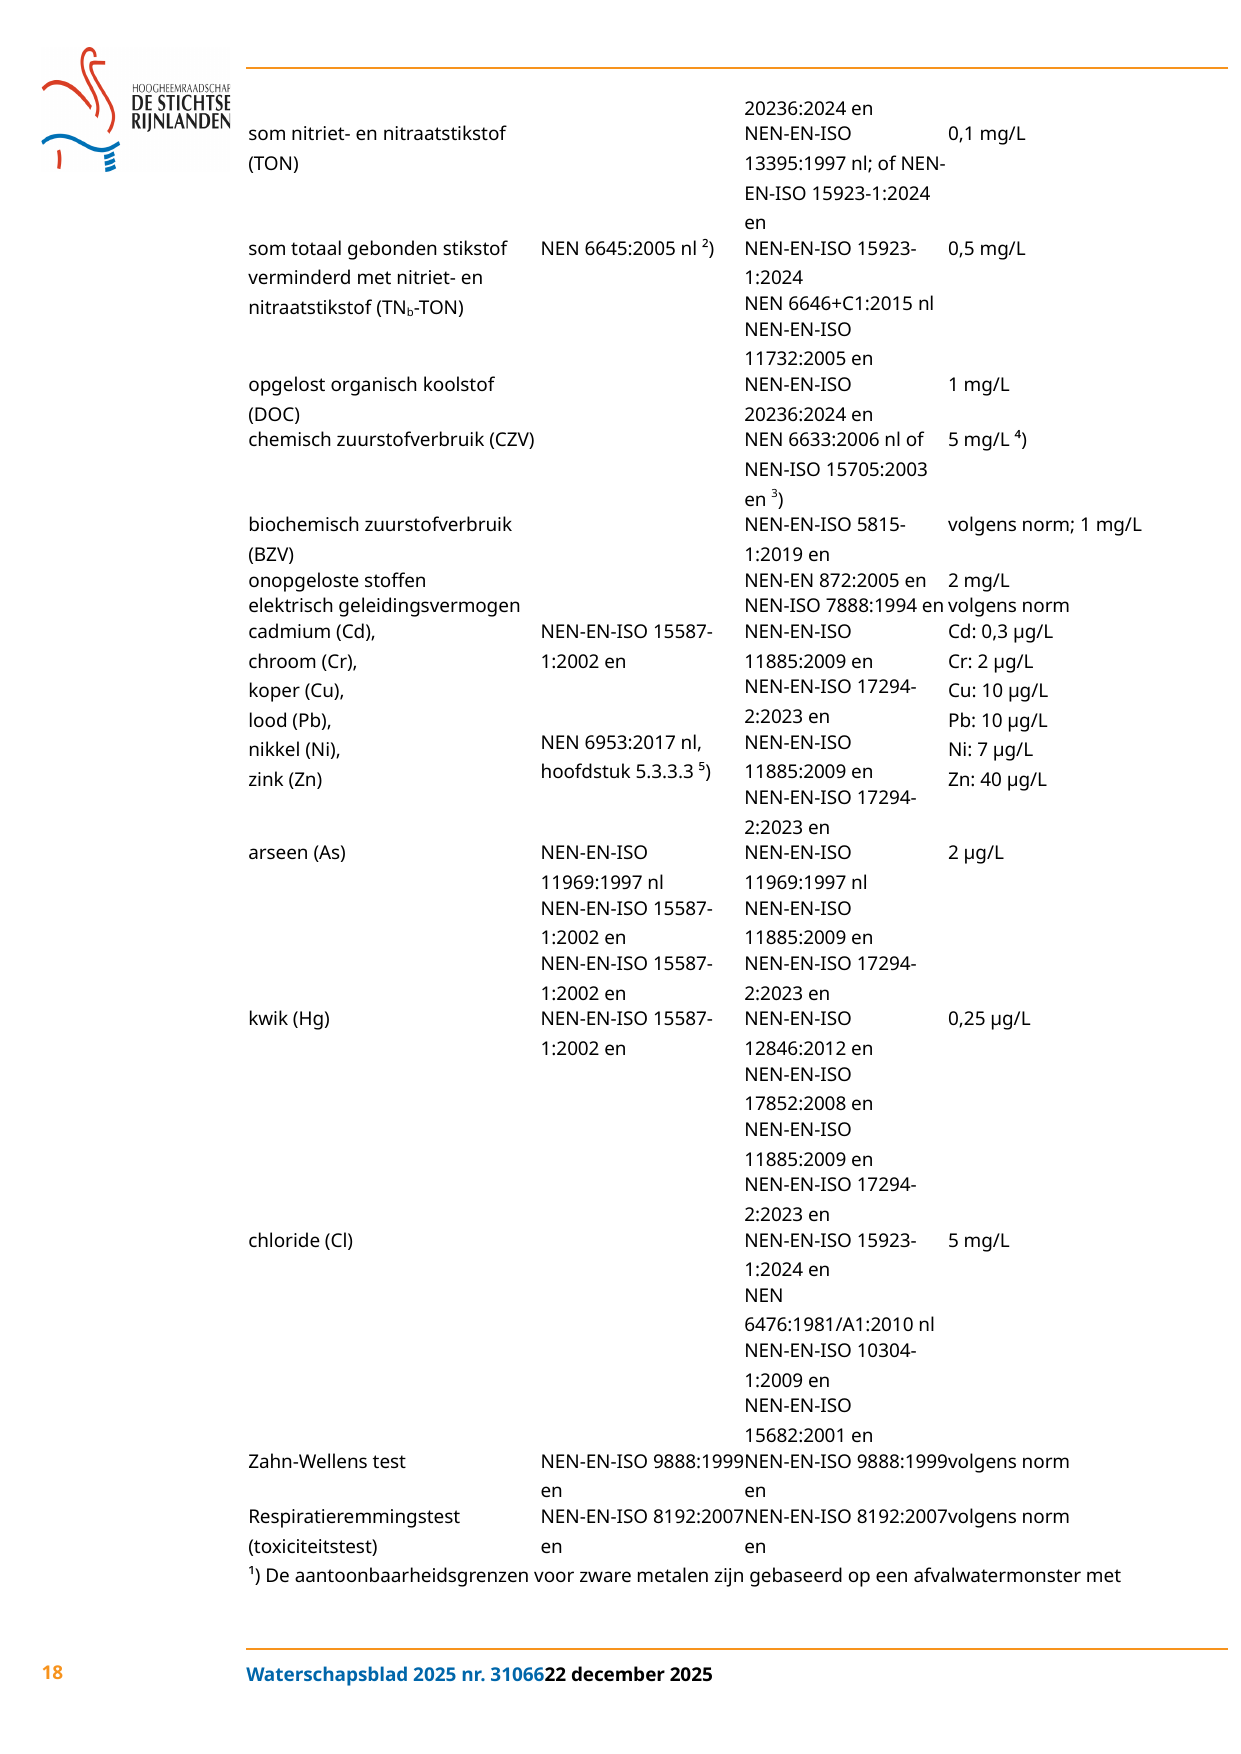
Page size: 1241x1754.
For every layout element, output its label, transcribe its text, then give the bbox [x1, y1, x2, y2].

table_cell NEN-EN-ISO 5815-1:2019 en [744, 512, 948, 567]
table_cell 0,25 µg/L [948, 1006, 1152, 1227]
table_cell NEN 6953:2017 nl, hoofdstuk 5.3.3.3 ⁵) [540, 729, 744, 839]
table_cell 5 mg/L [948, 1227, 1152, 1448]
table_cell NEN-EN-ISO 8192:2007 en [540, 1503, 744, 1559]
table_cell NEN 6645:2005 nl ²) [540, 235, 744, 371]
table_cell NEN-EN-ISO 10304-1:2009 en [744, 1338, 948, 1393]
table_cell [540, 371, 744, 427]
table_cell [248, 95, 540, 121]
table_cell 5 mg/L ⁴) [948, 427, 1152, 512]
table_cell NEN-EN-ISO 20236:2024 en [744, 371, 948, 427]
table_cell NEN 6646+C1:2015 nl [744, 290, 948, 316]
table_cell NEN-EN-ISO 11969:1997 nl [540, 840, 744, 895]
table_cell [540, 1227, 744, 1448]
table_cell opgelost organisch koolstof (DOC) [248, 371, 540, 427]
text ¹) De aantoonbaarheidsgrenzen voor zware metalen zijn gebaseerd op een afvalwatermonster met [248, 1562, 1152, 1588]
table_cell 2 µg/L [948, 840, 1152, 1006]
table_cell [540, 593, 744, 618]
table_cell NEN-EN-ISO 11969:1997 nl [744, 840, 948, 895]
table_cell onopgeloste stoffen [248, 567, 540, 593]
table_cell NEN-EN-ISO 17294-2:2023 en [744, 1171, 948, 1227]
table_cell volgens norm [948, 1448, 1152, 1503]
table_cell som nitriet- en nitraatstikstof (TON) [248, 121, 540, 235]
table_cell NEN-EN-ISO 15587-1:2002 en [540, 950, 744, 1006]
table_cell [540, 567, 744, 593]
table_cell NEN-EN-ISO 15587-1:2002 en [540, 618, 744, 729]
table_cell [948, 95, 1152, 121]
table_cell NEN-EN-ISO 15587-1:2002 en [540, 1006, 744, 1227]
table_cell cadmium (Cd), chroom (Cr), koper (Cu), lood (Pb), nikkel (Ni), zink (Zn) [248, 618, 540, 839]
table_cell NEN-EN-ISO 11885:2009 en [744, 729, 948, 784]
table_cell Cd: 0,3 µg/L Cr: 2 µg/L Cu: 10 µg/L Pb: 10 µg/L Ni: 7 µg/L Zn: 40 µg/L [948, 618, 1152, 839]
table_cell NEN-ISO 7888:1994 en [744, 593, 948, 618]
table_cell [540, 121, 744, 235]
table_cell NEN-EN-ISO 11885:2009 en [744, 1116, 948, 1171]
table_cell NEN-EN-ISO 13395:1997 nl; of NEN-EN-ISO 15923-1:2024 en [744, 121, 948, 235]
table_cell 1 mg/L [948, 371, 1152, 427]
table_cell NEN-EN-ISO 11732:2005 en [744, 316, 948, 371]
table_cell NEN-EN-ISO 15923-1:2024 [744, 235, 948, 290]
table_cell NEN-EN-ISO 15923-1:2024 en [744, 1227, 948, 1282]
table_cell som totaal gebonden stikstof verminderd met nitriet- en nitraatstikstof (TNb-TON) [248, 235, 540, 371]
table_cell NEN-EN-ISO 11885:2009 en [744, 618, 948, 674]
table_cell volgens norm; 1 mg/L [948, 512, 1152, 567]
table_cell NEN-EN-ISO 15682:2001 en [744, 1393, 948, 1448]
table_cell NEN-EN-ISO 9888:1999 en [744, 1448, 948, 1503]
table_cell Respiratieremmingstest (toxiciteitstest) [248, 1503, 540, 1559]
table_cell volgens norm [948, 593, 1152, 618]
table_cell 20236:2024 en [744, 95, 948, 121]
table_cell 0,5 mg/L [948, 235, 1152, 371]
table_cell NEN-EN-ISO 17294-2:2023 en [744, 784, 948, 839]
table_cell NEN-EN-ISO 17852:2008 en [744, 1061, 948, 1116]
table_cell NEN-EN-ISO 8192:2007 en [744, 1503, 948, 1559]
table_cell arseen (As) [248, 840, 540, 1006]
table_cell NEN-EN 872:2005 en [744, 567, 948, 593]
table_cell Zahn-Wellens test [248, 1448, 540, 1503]
table_cell [540, 95, 744, 121]
table_cell 2 mg/L [948, 567, 1152, 593]
table_cell [540, 512, 744, 567]
table_cell NEN 6476:1981/A1:2010 nl [744, 1282, 948, 1337]
table_cell elektrisch geleidingsvermogen [248, 593, 540, 618]
table_cell NEN-EN-ISO 11885:2009 en [744, 895, 948, 950]
table_cell chloride (Cl) [248, 1227, 540, 1448]
table_cell NEN-EN-ISO 12846:2012 en [744, 1006, 948, 1061]
picture [41, 47, 231, 172]
table_cell NEN-EN-ISO 17294-2:2023 en [744, 674, 948, 729]
table_cell kwik (Hg) [248, 1006, 540, 1227]
table_cell NEN-EN-ISO 9888:1999 en [540, 1448, 744, 1503]
table_cell chemisch zuurstofverbruik (CZV) [248, 427, 540, 512]
table_cell [540, 427, 744, 512]
table_cell 0,1 mg/L [948, 121, 1152, 235]
table_cell NEN-EN-ISO 15587-1:2002 en [540, 895, 744, 950]
table_cell NEN-EN-ISO 17294-2:2023 en [744, 950, 948, 1006]
table_cell volgens norm [948, 1503, 1152, 1559]
table_cell biochemisch zuurstofverbruik (BZV) [248, 512, 540, 567]
table_cell NEN 6633:2006 nl of NEN-ISO 15705:2003 en 3) [744, 427, 948, 512]
